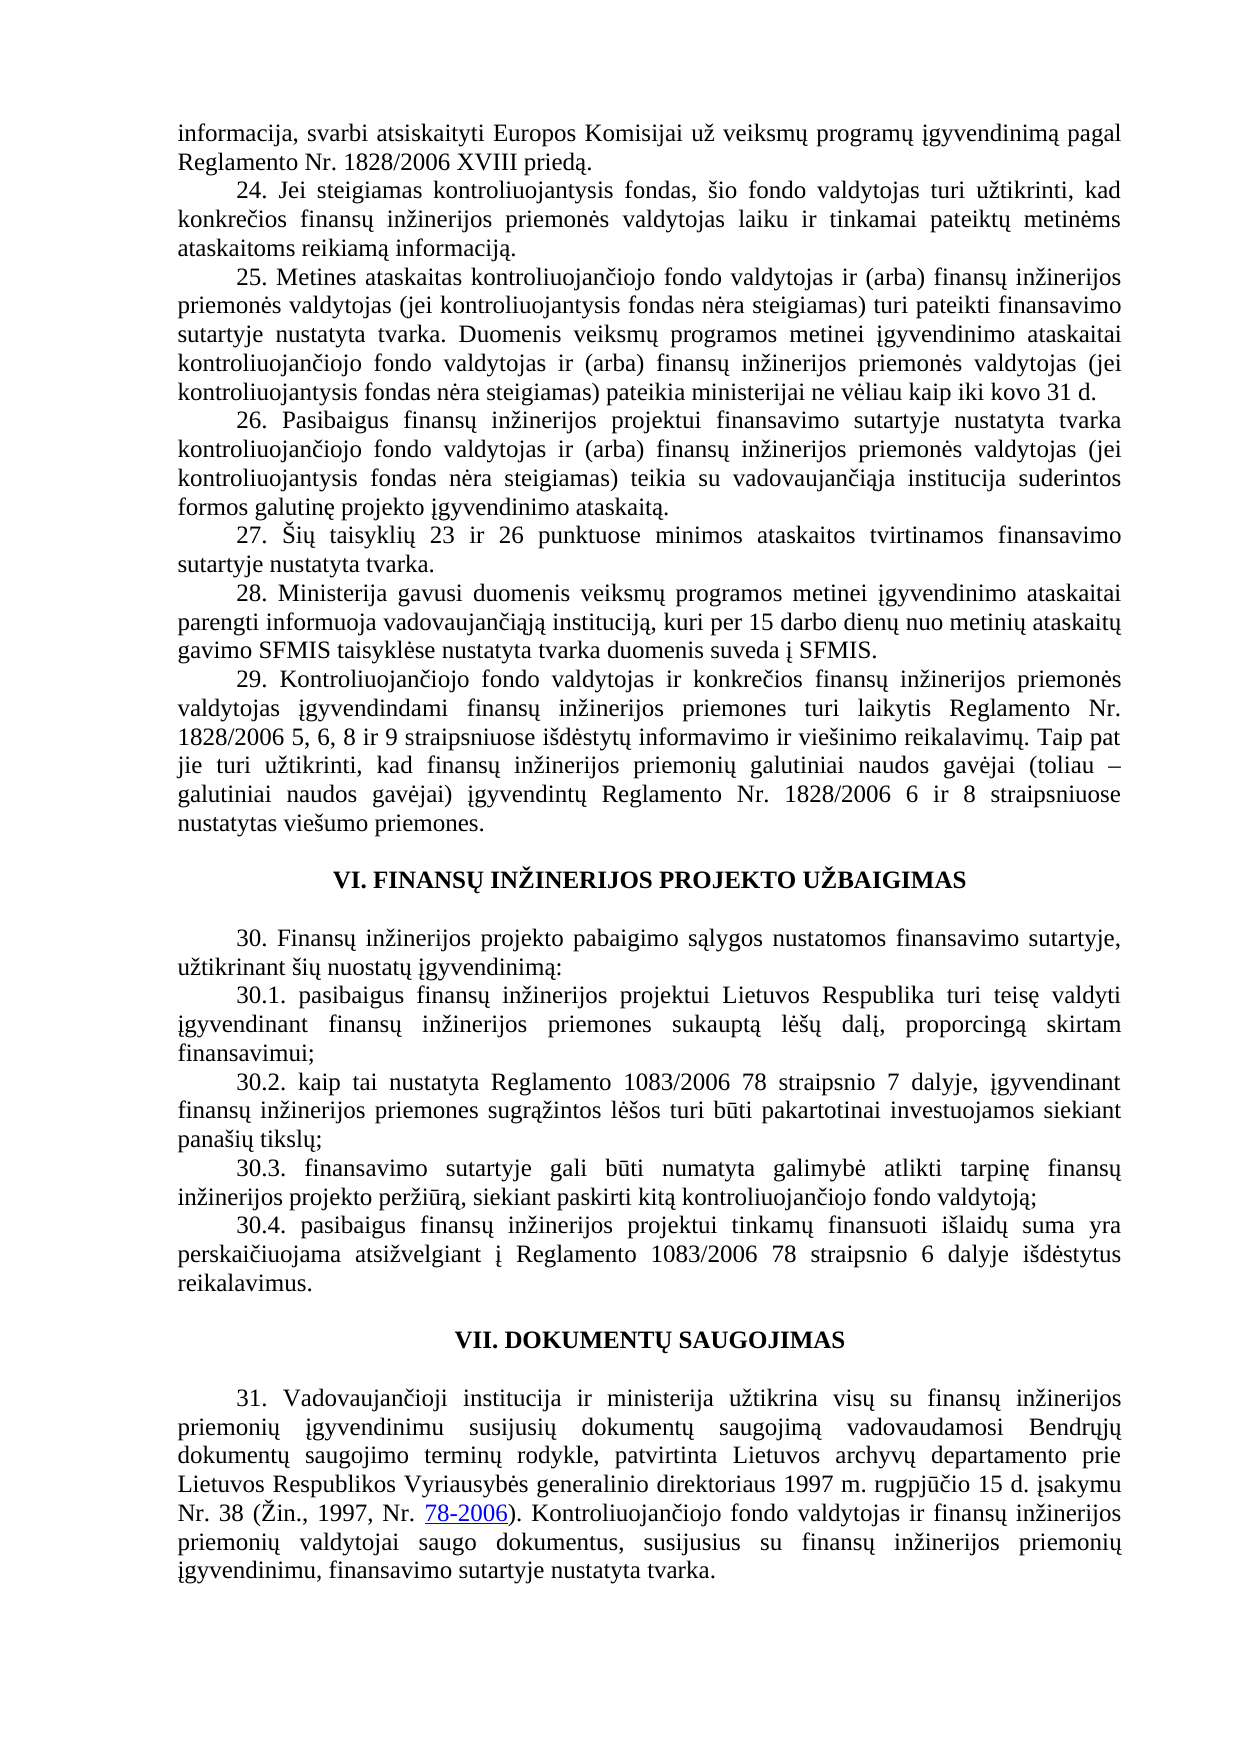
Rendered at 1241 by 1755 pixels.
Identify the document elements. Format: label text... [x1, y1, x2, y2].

text 29. Kontroliuojančiojo fondo valdytojas ir konkrečios finansų inžinerijos priemonės valdytojas įgyvendindami finansų inžinerijos priemones turi laikytis Reglamento Nr. 1828/2006 5, 6, 8 ir 9 straipsniuose išdėstytų informavimo ir viešinimo reikalavimų. Taip pat jie turi užtikrinti, kad finansų inžinerijos priemonių galutiniai naudos gavėjai (toliau – galutiniai naudos gavėjai) įgyvendintų Reglamento Nr. 1828/2006 6 ir 8 straipsniuose nustatytas viešumo priemones. [177, 664, 1122, 837]
text VII. DOKUMENTŲ SAUGOJIMAS [177, 1326, 1122, 1354]
text 30.2. kaip tai nustatyta Reglamento 1083/2006 78 straipsnio 7 dalyje, įgyvendinant finansų inžinerijos priemones sugrąžintos lėšos turi būti pakartotinai investuojamos siekiant panašių tikslų; [177, 1067, 1122, 1153]
text 26. Pasibaigus finansų inžinerijos projektui finansavimo sutartyje nustatyta tvarka kontroliuojančiojo fondo valdytojas ir (arba) finansų inžinerijos priemonės valdytojas (jei kontroliuojantysis fondas nėra steigiamas) teikia su vadovaujančiąja institucija suderintos formos galutinę projekto įgyvendinimo ataskaitą. [177, 406, 1122, 521]
text 30. Finansų inžinerijos projekto pabaigimo sąlygos nustatomos finansavimo sutartyje, užtikrinant šių nuostatų įgyvendinimą: [177, 923, 1122, 981]
text informacija, svarbi atsiskaityti Europos Komisijai už veiksmų programų įgyvendinimą pagal Reglamento Nr. 1828/2006 XVIII priedą. [177, 118, 1122, 176]
text 28. Ministerija gavusi duomenis veiksmų programos metinei įgyvendinimo ataskaitai parengti informuoja vadovaujančiąją instituciją, kuri per 15 darbo dienų nuo metinių ataskaitų gavimo SFMIS taisyklėse nustatyta tvarka duomenis suveda į SFMIS. [177, 578, 1122, 664]
text 24. Jei steigiamas kontroliuojantysis fondas, šio fondo valdytojas turi užtikrinti, kad konkrečios finansų inžinerijos priemonės valdytojas laiku ir tinkamai pateiktų metinėms ataskaitoms reikiamą informaciją. [177, 176, 1122, 262]
text 27. Šių taisyklių 23 ir 26 punktuose minimos ataskaitos tvirtinamos finansavimo sutartyje nustatyta tvarka. [177, 521, 1122, 578]
text 31. Vadovaujančioji institucija ir ministerija užtikrina visų su finansų inžinerijos priemonių įgyvendinimu susijusių dokumentų saugojimą vadovaudamosi Bendrųjų dokumentų saugojimo terminų rodykle, patvirtinta Lietuvos archyvų departamento prie Lietuvos Respublikos Vyriausybės generalinio direktoriaus 1997 m. rugpjūčio 15 d. įsakymu Nr. 38 (Žin., 1997, Nr. 78-2006). Kontroliuojančiojo fondo valdytojas ir finansų inžinerijos priemonių valdytojai saugo dokumentus, susijusius su finansų inžinerijos priemonių įgyvendinimu, finansavimo sutartyje nustatyta tvarka. [177, 1383, 1122, 1584]
text VI. FINANSŲ INŽINERIJOS PROJEKTO UŽBAIGIMAS [177, 866, 1122, 894]
text 30.3. finansavimo sutartyje gali būti numatyta galimybė atlikti tarpinę finansų inžinerijos projekto peržiūrą, siekiant paskirti kitą kontroliuojančiojo fondo valdytoją; [177, 1153, 1122, 1211]
text 30.1. pasibaigus finansų inžinerijos projektui Lietuvos Respublika turi teisę valdyti įgyvendinant finansų inžinerijos priemones sukauptą lėšų dalį, proporcingą skirtam finansavimui; [177, 981, 1122, 1067]
text 25. Metines ataskaitas kontroliuojančiojo fondo valdytojas ir (arba) finansų inžinerijos priemonės valdytojas (jei kontroliuojantysis fondas nėra steigiamas) turi pateikti finansavimo sutartyje nustatyta tvarka. Duomenis veiksmų programos metinei įgyvendinimo ataskaitai kontroliuojančiojo fondo valdytojas ir (arba) finansų inžinerijos priemonės valdytojas (jei kontroliuojantysis fondas nėra steigiamas) pateikia ministerijai ne vėliau kaip iki kovo 31 d. [177, 262, 1122, 406]
text 30.4. pasibaigus finansų inžinerijos projektui tinkamų finansuoti išlaidų suma yra perskaičiuojama atsižvelgiant į Reglamento 1083/2006 78 straipsnio 6 dalyje išdėstytus reikalavimus. [177, 1211, 1122, 1297]
